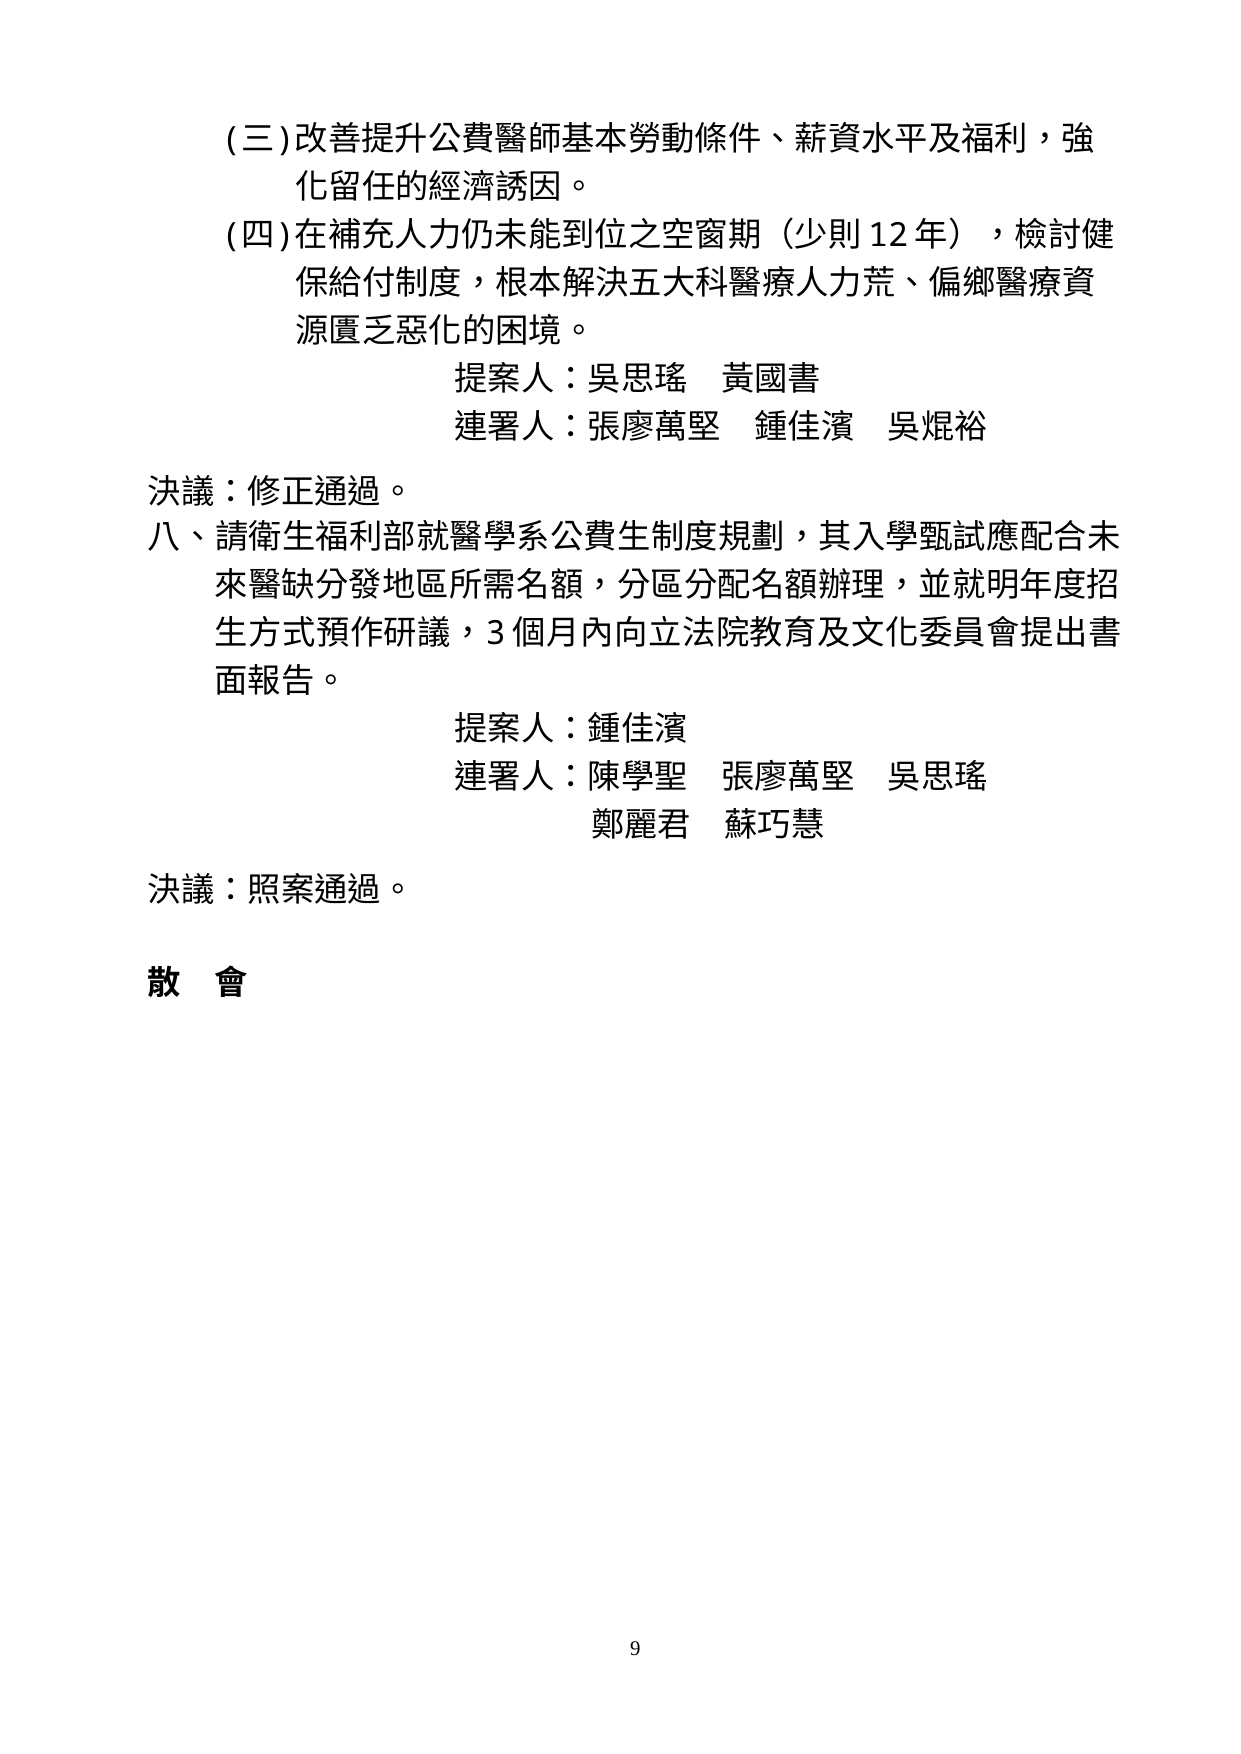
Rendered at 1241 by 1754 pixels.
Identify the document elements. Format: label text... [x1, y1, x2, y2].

text 連署人：張廖萬堅 鍾佳濱 吳焜裕 [148, 400, 1122, 448]
text 決議：照案通過。 [148, 846, 1122, 908]
text 提案人：鍾佳濱 [148, 702, 1122, 750]
text 決議：修正通過。 [148, 448, 1122, 510]
text 連署人：陳學聖 張廖萬堅 吳思瑤 [148, 750, 1122, 798]
text (四)在補充人力仍未能到位之空窗期（少則12年），檢討健保給付制度，根本解決五大科醫療人力荒、偏鄉醫療資源匱乏惡化的困境。 [221, 208, 1122, 352]
text 鄭麗君 蘇巧慧 [148, 798, 1122, 846]
text 提案人：吳思瑤 黃國書 [148, 352, 1122, 400]
text 八、請衛生福利部就醫學系公費生制度規劃，其入學甄試應配合未來醫缺分發地區所需名額，分區分配名額辦理，並就明年度招生方式預作研議，3個月內向立法院教育及文化委員會提出書面報告。 [148, 510, 1122, 702]
text (三)改善提升公費醫師基本勞動條件、薪資水平及福利，強化留任的經濟誘因。 [221, 112, 1122, 208]
text 散 會 [148, 956, 1120, 1004]
